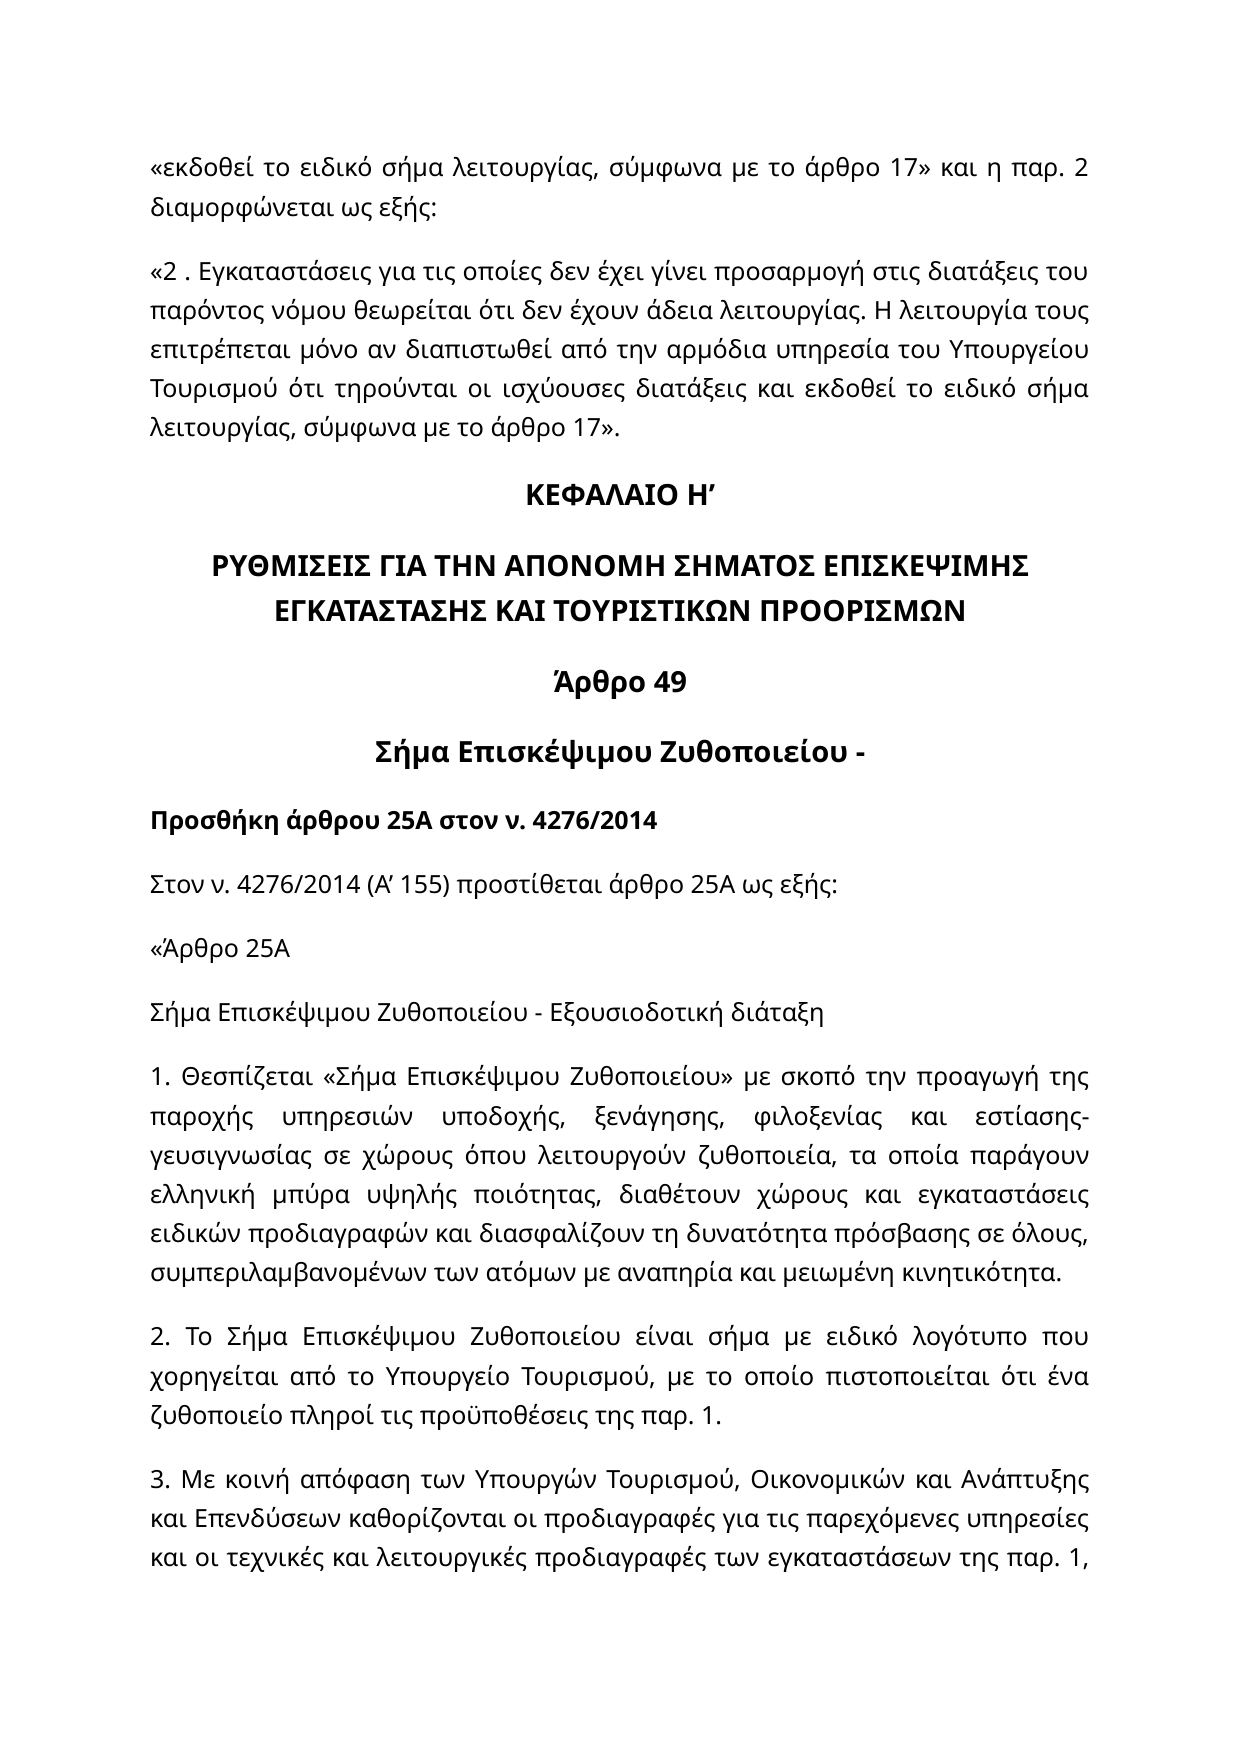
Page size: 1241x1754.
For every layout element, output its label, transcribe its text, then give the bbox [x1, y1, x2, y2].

subtitle Άρθρο 49 [150, 661, 1090, 701]
text «Άρθρο 25Α [150, 931, 1090, 965]
subtitle ΚΕΦΑΛΑΙΟ Η’ [150, 474, 1090, 514]
subtitle ΡΥΘΜΙΣΕΙΣ ΓΙΑ ΤΗΝ ΑΠΟΝΟΜΗ ΣΗΜΑΤΟΣ ΕΠΙΣΚΕΨΙΜΗΣ ΕΓΚΑΤΑΣΤΑΣΗΣ ΚΑΙ ΤΟΥΡΙΣΤΙΚΩΝ ΠΡΟΟΡΙΣΜΩΝ [150, 545, 1090, 630]
text Προσθήκη άρθρου 25Α στον ν. 4276/2014 [150, 802, 1090, 836]
text 2. Το Σήμα Επισκέψιμου Ζυθοποιείου είναι σήμα με ειδικό λογότυπο που χορηγείται από το Υπουργείο Τουρισμού, με το οποίο πιστοποιείται ότι ένα ζυθοποιείο πληροί τις προϋποθέσεις της παρ. 1. [150, 1319, 1090, 1431]
text 1. Θεσπίζεται «Σήμα Επισκέψιμου Ζυθοποιείου» με σκοπό την προαγωγή της παροχής υπηρεσιών υποδοχής, ξενάγησης, φιλοξενίας και εστίασης-γευσιγνωσίας σε χώρους όπου λειτουργούν ζυθοποιεία, τα οποία παράγουν ελληνική μπύρα υψηλής ποιότητας, διαθέτουν χώρους και εγκαταστάσεις ειδικών προδιαγραφών και διασφαλίζουν τη δυνατότητα πρόσβασης σε όλους, συμπεριλαμβανομένων των ατόμων με αναπηρία και μειωμένη κινητικότητα. [150, 1059, 1090, 1289]
text «εκδοθεί το ειδικό σήμα λειτουργίας, σύμφωνα με το άρθρο 17» και η παρ. 2 διαμορφώνεται ως εξής: [150, 150, 1090, 223]
text 3. Με κοινή απόφαση των Υπουργών Τουρισμού, Οικονομικών και Ανάπτυξης και Επενδύσεων καθορίζονται οι προδιαγραφές για τις παρεχόμενες υπηρεσίες και οι τεχνικές και λειτουργικές προδιαγραφές των εγκαταστάσεων της παρ. 1, [150, 1461, 1090, 1574]
subtitle Σήμα Επισκέψιμου Ζυθοποιείου - [150, 732, 1090, 771]
text Σήμα Επισκέψιμου Ζυθοποιείου - Εξουσιοδοτική διάταξη [150, 995, 1090, 1029]
text Στον ν. 4276/2014 (Α’ 155) προστίθεται άρθρο 25Α ως εξής: [150, 866, 1090, 901]
text «2 . Εγκαταστάσεις για τις οποίες δεν έχει γίνει προσαρμογή στις διατάξεις του παρόντος νόμου θεωρείται ότι δεν έχουν άδεια λειτουργίας. Η λειτουργία τους επιτρέπεται μόνο αν διαπιστωθεί από την αρμόδια υπηρεσία του Υπουργείου Τουρισμού ότι τηρούνται οι ισχύουσες διατάξεις και εκδοθεί το ειδικό σήμα λειτουργίας, σύμφωνα με το άρθρο 17». [150, 253, 1090, 444]
